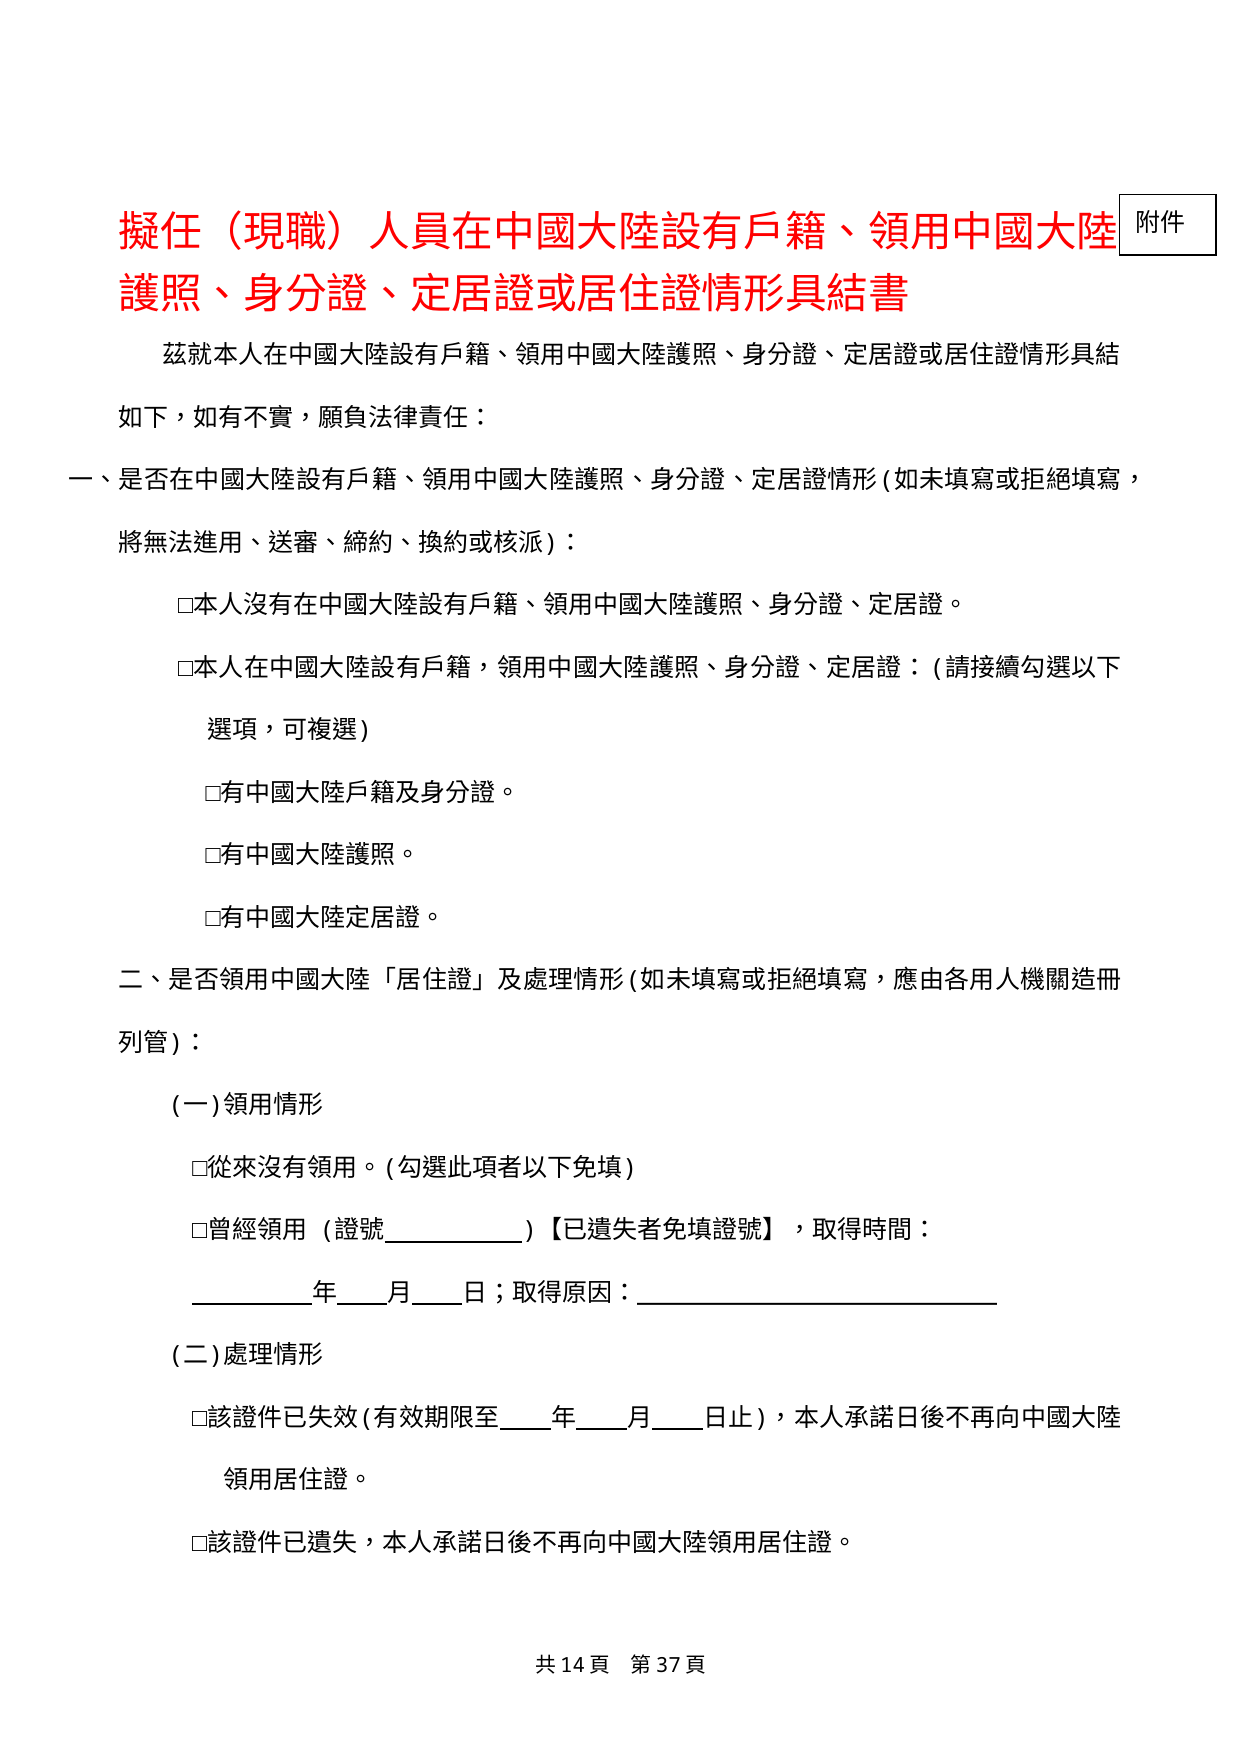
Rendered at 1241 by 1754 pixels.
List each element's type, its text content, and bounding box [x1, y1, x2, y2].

text 一、是否在中國大陸設有戶籍、領用中國大陸護照、身分證、定居證情形(如未填寫或拒絕填寫，將無法進用、送審、締約、換約或核派)： [68, 436, 1122, 561]
text □本人在中國大陸設有戶籍，領用中國大陸護照、身分證、定居證：(請接續勾選以下選項，可複選) [178, 624, 1122, 749]
text □本人沒有在中國大陸設有戶籍、領用中國大陸護照、身分證、定居證。 [178, 561, 1122, 624]
text (二)處理情形 [168, 1311, 1122, 1374]
text □有中國大陸戶籍及身分證。 [205, 749, 1122, 811]
text □該證件已失效(有效期限至 年 月 日止)，本人承諾日後不再向中國大陸領用居住證。 [192, 1374, 1122, 1499]
text 茲就本人在中國大陸設有戶籍、領用中國大陸護照、身分證、定居證或居住證情形具結如下，如有不實，願負法律責任： [118, 311, 1122, 436]
text 二、是否領用中國大陸「居住證」及處理情形(如未填寫或拒絕填寫，應由各用人機關造冊列管)： [118, 936, 1122, 1061]
text □有中國大陸護照。 [205, 811, 1122, 874]
text (一)領用情形 [168, 1061, 1122, 1124]
text 擬任（現職）人員在中國大陸設有戶籍、領用中國大陸護照、身分證、定居證或居住證情形具結書 [118, 186, 1122, 311]
text □該證件已遺失，本人承諾日後不再向中國大陸領用居住證。 [192, 1499, 1122, 1561]
text [1120, 195, 1215, 254]
text □曾經領用 (證號 )【已遺失者免填證號】，取得時間： [192, 1186, 1122, 1249]
text 附件5 [1135, 203, 1201, 247]
text □有中國大陸定居證。 [205, 874, 1122, 936]
text □從來沒有領用。(勾選此項者以下免填) [192, 1124, 1122, 1186]
text 年 月 日；取得原因：________________________ [192, 1249, 1122, 1311]
